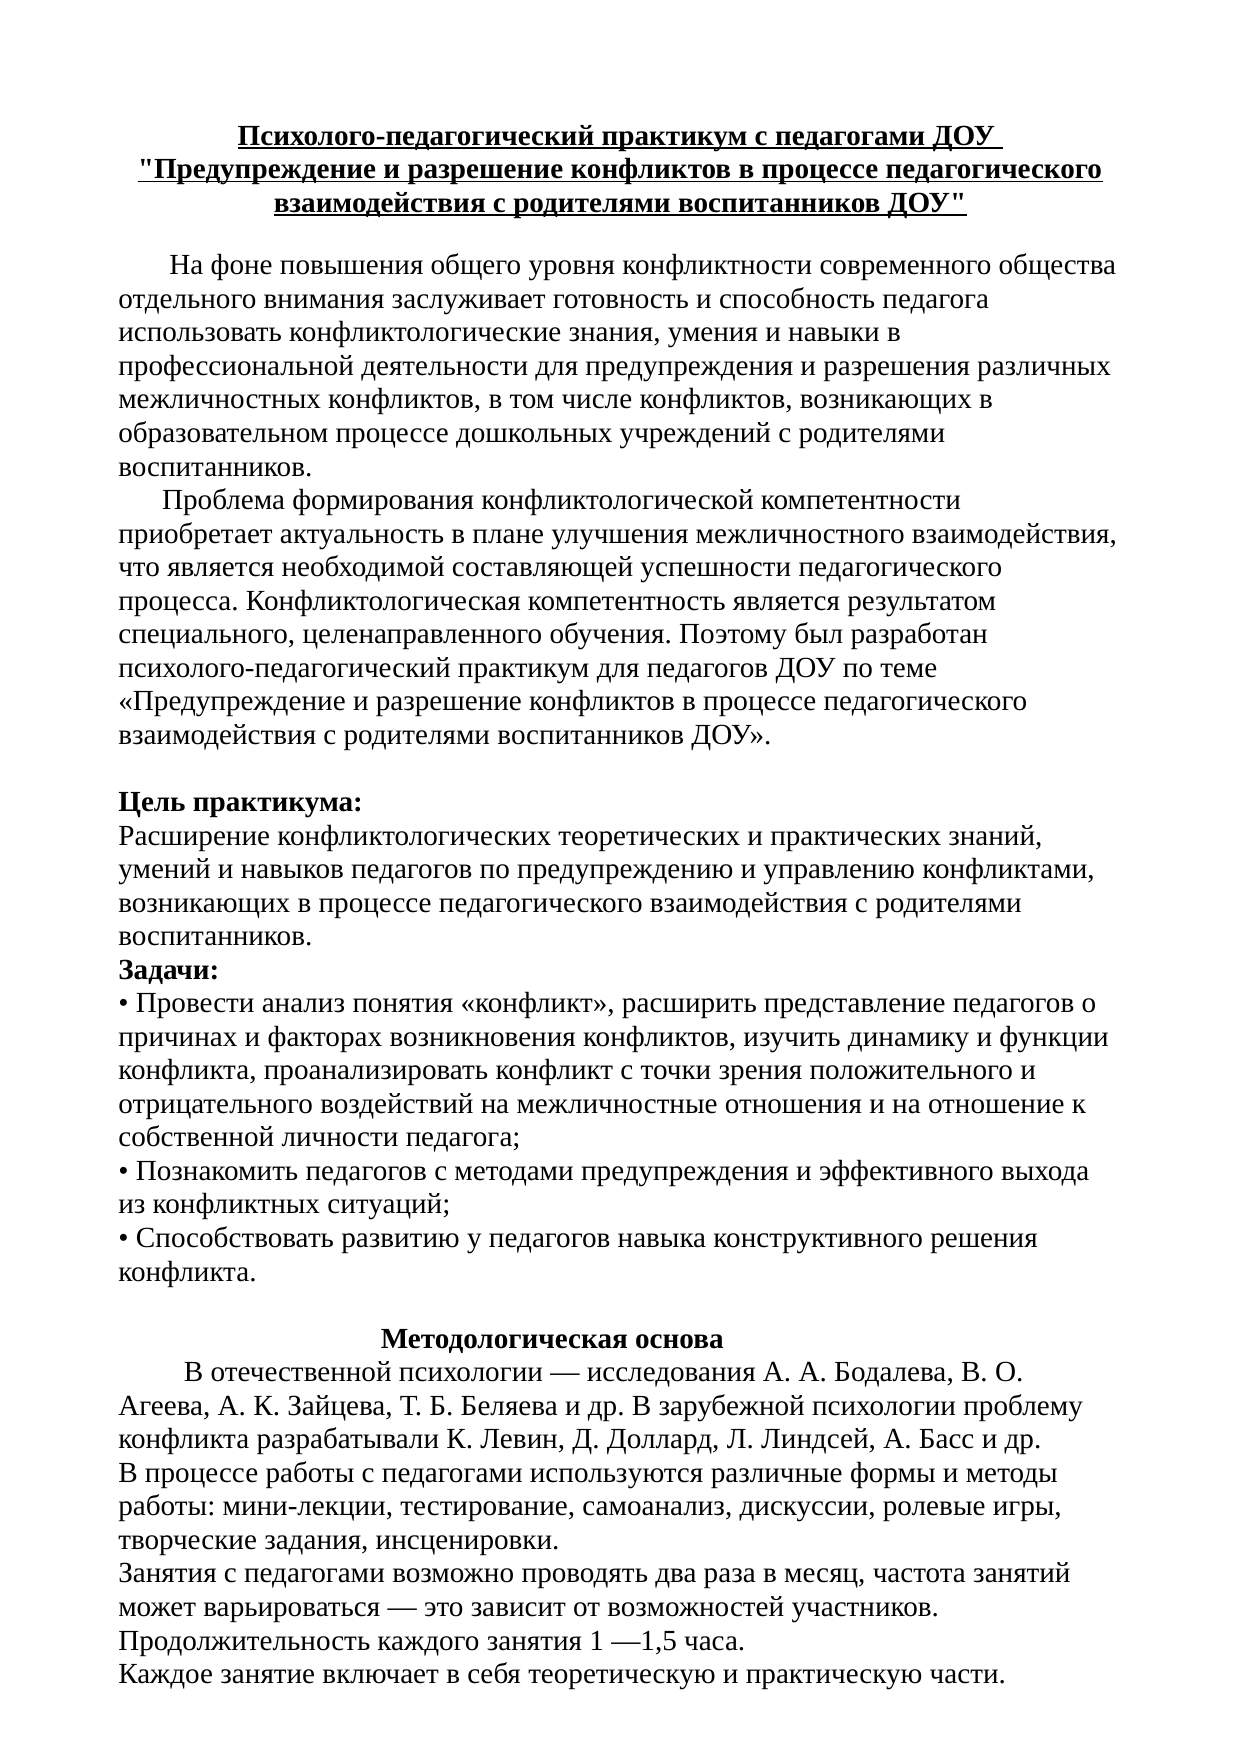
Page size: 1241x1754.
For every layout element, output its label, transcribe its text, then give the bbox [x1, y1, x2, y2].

text Цель практикума: [118, 784, 1122, 818]
text "Предупреждение и разрешение конфликтов в процессе педагогического взаимодействия с родителями воспитанников ДОУ" [118, 152, 1122, 219]
text Расширение конфликтологических теоретических и практических знаний, умений и навыков педагогов по предупреждению и управлению конфликтами, возникающих в процессе педагогического взаимодействия с родителями воспитанников. Задачи: • Провести анализ понятия «конфликт», расширить представление педагогов о причинах и факторах возникновения конфликтов, изучить динамику и функции конфликта, проанализировать конфликт с точки зрения положительного и отрицательного воздействий на межличностные отношения и на отношение к собственной личности педагога; • Познакомить педагогов с методами предупреждения и эффективного выхода из конфликтных ситуаций; • Способствовать развитию у педагогов навыка конструктивного решения конфликта. [118, 818, 1122, 1321]
text Методологическая основа В отечественной психологии — исследования А. А. Бодалева, В. О. Агеева, А. К. Зайцева, Т. Б. Беляева и др. В зарубежной психологии проблему конфликта разрабатывали К. Левин, Д. Доллард, Л. Линдсей, А. Басс и др. В процессе работы с педагогами используются различные формы и методы работы: мини-лекции, тестирование, самоанализ, дискуссии, ролевые игры, творческие задания, инсценировки. Занятия с педагогами возможно проводять два раза в месяц, частота занятий может варьироваться — это зависит от возможностей участников. Продолжительность каждого занятия 1 —1,5 часа. Каждое занятие включает в себя теоретическую и практическую части. [118, 1321, 1122, 1690]
text Психолого-педагогический практикум с педагогами ДОУ [118, 118, 1122, 152]
text На фоне повышения общего уровня конфликтности современного общества отдельного внимания заслуживает готовность и способность педагога использовать конфликтологические знания, умения и навыки в профессиональной деятельности для предупреждения и разрешения различных межличностных конфликтов, в том числе конфликтов, возникающих в образовательном процессе дошкольных учреждений с родителями воспитанников. Проблема формирования конфликтологической компетентности приобретает актуальность в плане улучшения межличностного взаимодействия, что является необходимой составляющей успешности педагогического процесса. Конфликтологическая компетентность является результатом специального, целенаправленного обучения. Поэтому был разработан психолого-педагогический практикум для педагогов ДОУ по теме «Предупреждение и разрешение конфликтов в процессе педагогического взаимодействия с родителями воспитанников ДОУ». [118, 247, 1122, 751]
